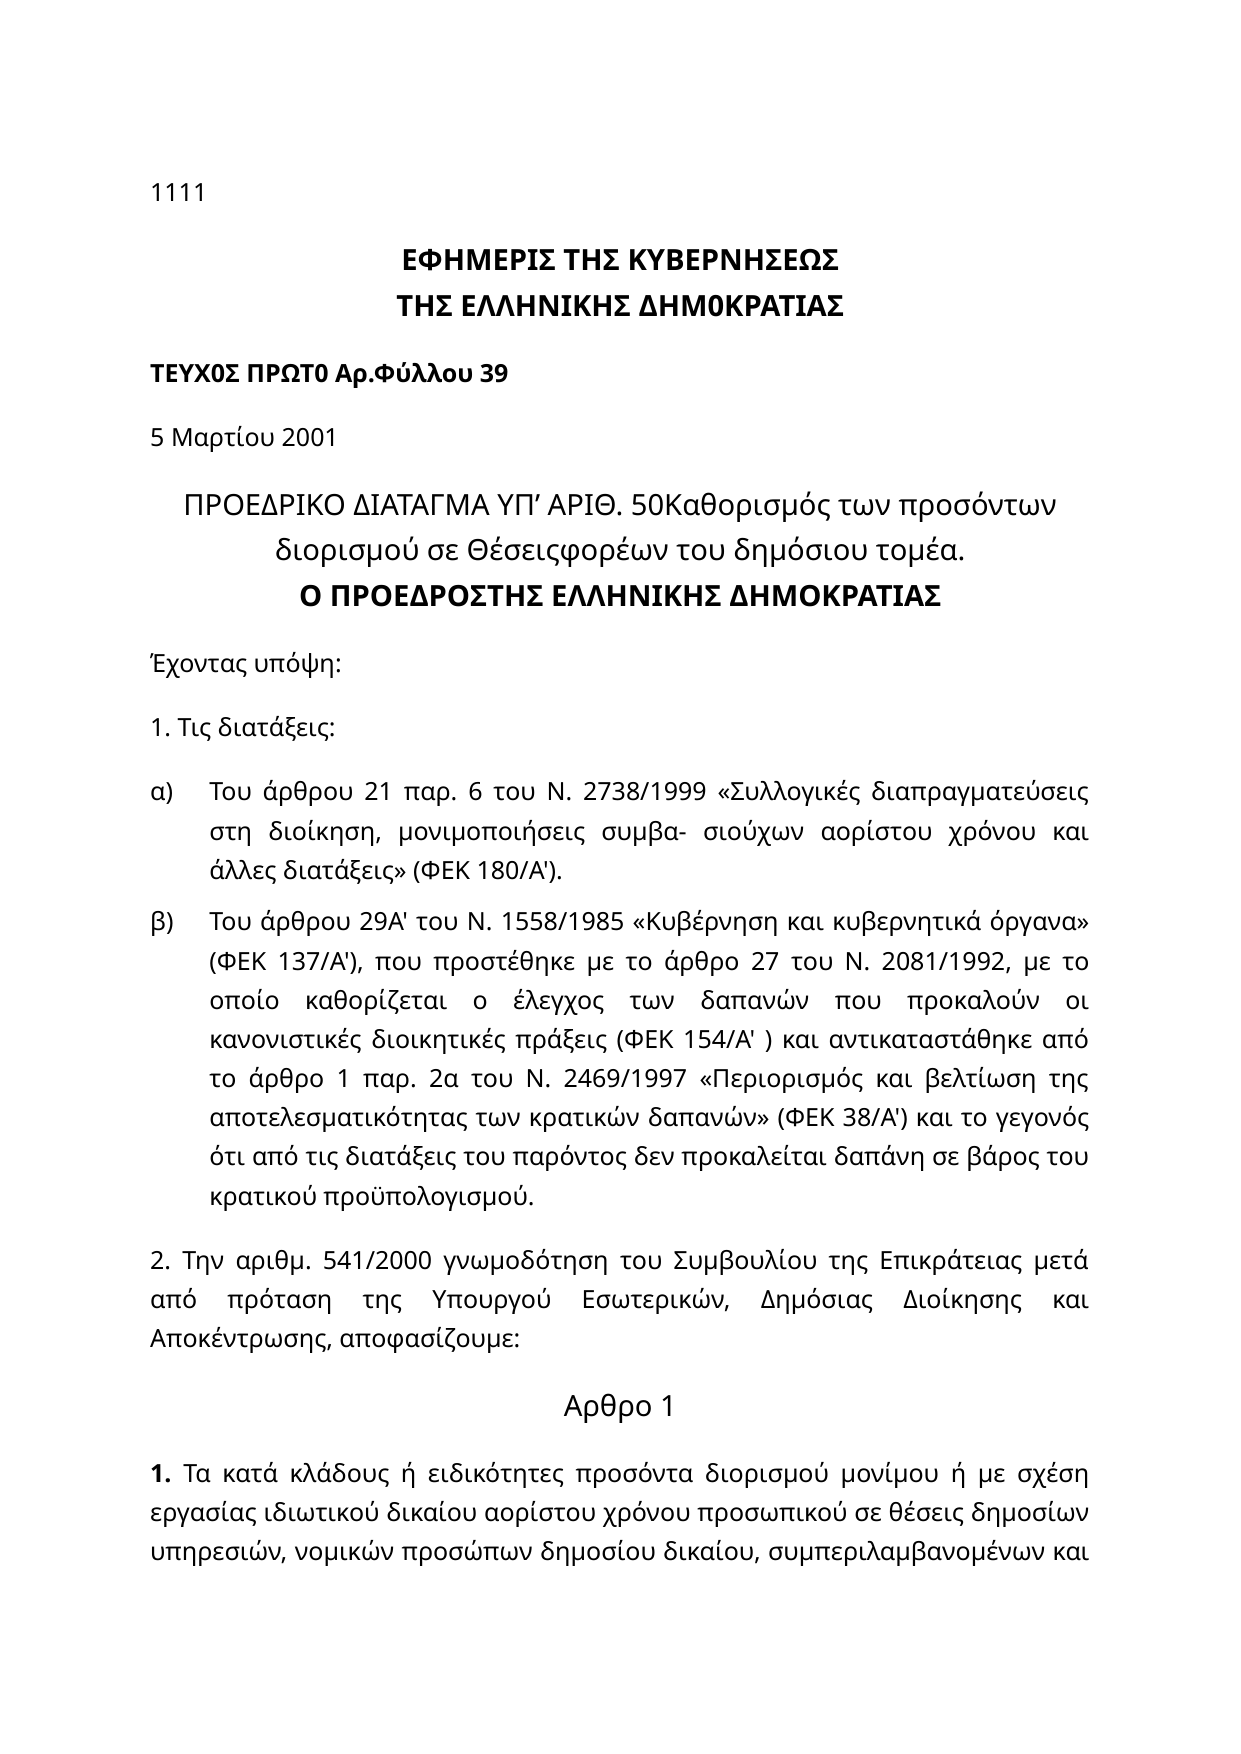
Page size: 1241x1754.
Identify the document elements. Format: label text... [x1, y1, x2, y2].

list β) Του άρθρου 29Α' του N. 1558/1985 «Κυβέρνηση και κυβερνητικά όργανα» (ΦΕΚ 137/Α'), που προστέθηκε με το άρθρο 27 του Ν. 2081/1992, με το οποίο καθορίζεται ο έλεγχος των δαπανών που προκαλούν οι κανονιστικές διοικητικές πράξεις (ΦΕΚ 154/Α' ) και αντικαταστάθηκε από το άρθρο 1 παρ. 2α του Ν. 2469/1997 «Περιορισμός και βελτίωση της αποτελεσματικότητας των κρατικών δαπανών» (ΦΕΚ 38/Α') και το γεγονός ότι από τις διατάξεις του παρόντος δεν προκαλείται δαπάνη σε βάρος του κρατικού προϋπολογισμού. [150, 904, 1090, 1212]
text 2. Την αριθμ. 541/2000 γνωμοδότηση του Συμβουλίου της Επικράτειας μετά από πρόταση της Υπουργού Εσωτερικών, Δημόσιας Διοίκησης και Αποκέντρωσης, αποφασίζουμε: [150, 1242, 1090, 1355]
text 1111 [150, 175, 1090, 209]
text Έχοντας υπόψη: [150, 646, 1090, 680]
text ΠΡΟΕΔΡΙΚΟ ΔΙΑΤΑΓΜΑ ΥΠ’ ΑΡΙΘ. 50Καθορισμός των προσόντων διορισμού σε Θέσειςφορέων του δημόσιου τομέα. Ο ΠΡΟΕΔΡΟΣΤΗΣ ΕΛΛΗΝΙΚΗΣ ΔΗΜΟΚΡΑΤΙΑΣ [150, 484, 1090, 615]
subtitle Αρθρο 1 [150, 1385, 1090, 1424]
text 1. Τα κατά κλάδους ή ειδικότητες προσόντα διορισμού μονίμου ή με σχέση εργασίας ιδιωτικού δικαίου αορίστου χρόνου προσωπικού σε θέσεις δημοσίων υπηρεσιών, νομικών προσώπων δημοσίου δικαίου, συμπεριλαμβανομένων και [150, 1455, 1090, 1568]
text 1. Τις διατάξεις: [150, 710, 1090, 744]
text ΕΦΗΜΕΡΙΣ ΤΗΣ ΚΥΒΕΡΝΗΣΕΩΣ ΤΗΣ ΕΛΛΗΝΙΚΗΣ ΔΗΜ0ΚΡΑΤΙΑΣ [150, 239, 1090, 324]
text 5 Μαρτίου 2001 [150, 419, 1090, 454]
list α) Του άρθρου 21 παρ. 6 του N. 2738/1999 «Συλλογικές διαπραγματεύσεις στη διοίκηση, μονιμοποιήσεις συμβα- σιούχων αορίστου χρόνου και άλλες διατάξεις» (ΦΕΚ 180/Α'). [150, 774, 1090, 886]
text ΤΕΥΧ0Σ ΠΡΩΤ0 Αρ.Φύλλου 39 [150, 355, 1090, 389]
